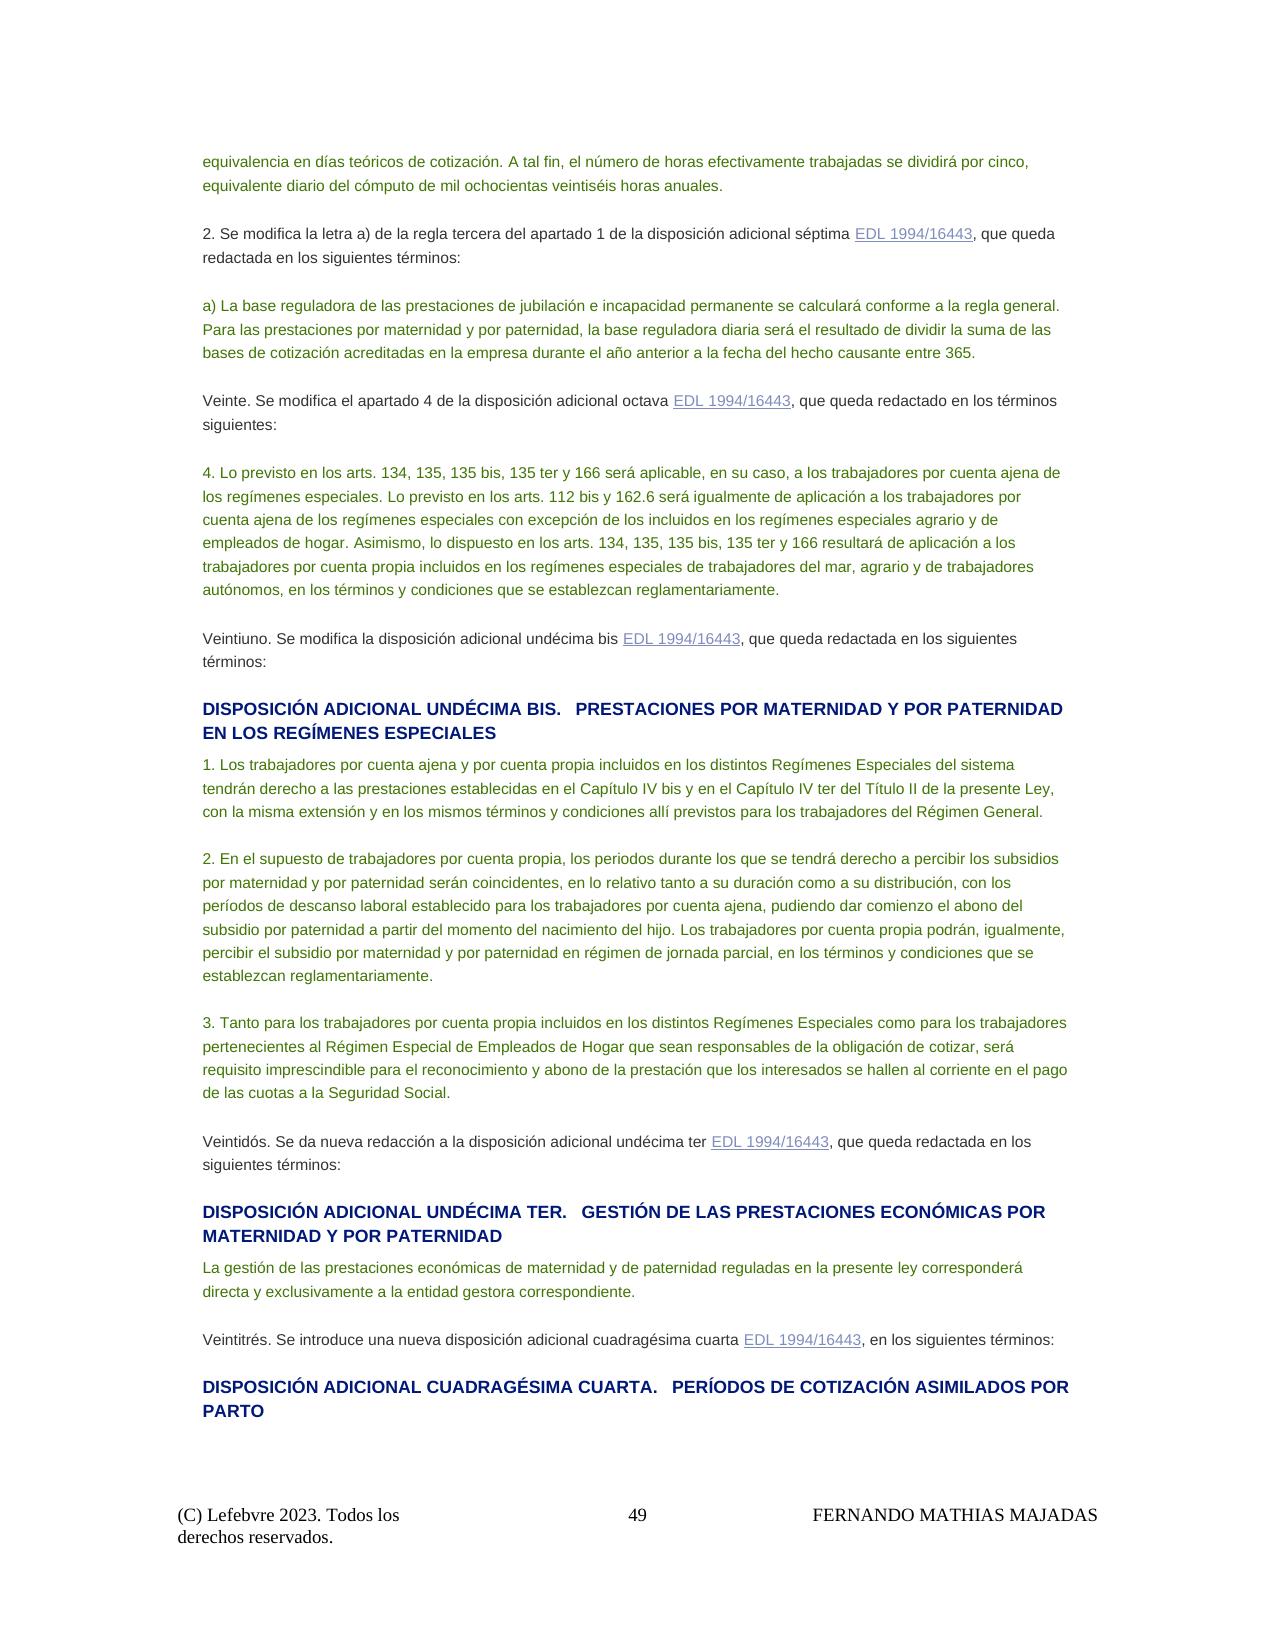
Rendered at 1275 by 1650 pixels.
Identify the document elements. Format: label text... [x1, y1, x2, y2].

text 4. Lo previsto en los arts. 134, 135, 135 bis, 135 ter y 166 será aplicable, en su caso, a los trabajadores por cuenta ajena de los regímenes especiales. Lo previsto en los arts. 112 bis y 162.6 será igualmente de aplicación a los trabajadores por cuenta ajena de los regímenes especiales con excepción de los incluidos en los regímenes especiales agrario y de empleados de hogar. Asimismo, lo dispuesto en los arts. 134, 135, 135 bis, 135 ter y 166 resultará de aplicación a los trabajadores por cuenta propia incluidos en los regímenes especiales de trabajadores del mar, agrario y de trabajadores autónomos, en los términos y condiciones que se establezcan reglamentariamente. [202, 458, 1073, 599]
text equivalencia en días teóricos de cotización. A tal fin, el número de horas efectivamente trabajadas se dividirá por cinco, equivalente diario del cómputo de mil ochocientas veintiséis horas anuales. [202, 148, 1073, 194]
text Disposición Adicional Undécima bis. Prestaciones por maternidad y por paternidad en los Regímenes Especiales [202, 696, 1073, 743]
text 2. En el supuesto de trabajadores por cuenta propia, los periodos durante los que se tendrá derecho a percibir los subsidios por maternidad y por paternidad serán coincidentes, en lo relativo tanto a su duración como a su distribución, con los períodos de descanso laboral establecido para los trabajadores por cuenta ajena, pudiendo dar comienzo el abono del subsidio por paternidad a partir del momento del nacimiento del hijo. Los trabajadores por cuenta propia podrán, igualmente, percibir el subsidio por maternidad y por paternidad en régimen de jornada parcial, en los términos y condiciones que se establezcan reglamentariamente. [202, 844, 1073, 985]
text Veinte. Se modifica el apartado 4 de la disposición adicional octava EDL 1994/16443, que queda redactado en los términos siguientes: [202, 387, 1073, 433]
text Disposición Adicional Undécima ter. Gestión de las prestaciones económicas por maternidad y por paternidad [202, 1199, 1073, 1246]
text 3. Tanto para los trabajadores por cuenta propia incluidos en los distintos Regímenes Especiales como para los trabajadores pertenecientes al Régimen Especial de Empleados de Hogar que sean responsables de la obligación de cotizar, será requisito imprescindible para el reconocimiento y abono de la prestación que los interesados se hallen al corriente en el pago de las cuotas a la Seguridad Social. [202, 1008, 1073, 1102]
text Veintiuno. Se modifica la disposición adicional undécima bis EDL 1994/16443, que queda redactada en los siguientes términos: [202, 624, 1073, 671]
text a) La base reguladora de las prestaciones de jubilación e incapacidad permanente se calculará conforme a la regla general. Para las prestaciones por maternidad y por paternidad, la base reguladora diaria será el resultado de dividir la suma de las bases de cotización acreditadas en la empresa durante el año anterior a la fecha del hecho causante entre 365. [202, 291, 1073, 362]
text Disposición Adicional Cuadragésima Cuarta. Períodos de cotización asimilados por parto [202, 1374, 1073, 1421]
text Veintitrés. Se introduce una nueva disposición adicional cuadragésima cuarta EDL 1994/16443, en los siguientes términos: [202, 1326, 1073, 1349]
text 2. Se modifica la letra a) de la regla tercera del apartado 1 de la disposición adicional séptima EDL 1994/16443, que queda redactada en los siguientes términos: [202, 219, 1073, 266]
text Veintidós. Se da nueva redacción a la disposición adicional undécima ter EDL 1994/16443, que queda redactada en los siguientes términos: [202, 1127, 1073, 1174]
text La gestión de las prestaciones económicas de maternidad y de paternidad reguladas en la presente ley corresponderá directa y exclusivamente a la entidad gestora correspondiente. [202, 1254, 1073, 1301]
text 1. Los trabajadores por cuenta ajena y por cuenta propia incluidos en los distintos Regímenes Especiales del sistema tendrán derecho a las prestaciones establecidas en el Capítulo IV bis y en el Capítulo IV ter del Título II de la presente Ley, con la misma extensión y en los mismos términos y condiciones allí previstos para los trabajadores del Régimen General. [202, 751, 1073, 821]
